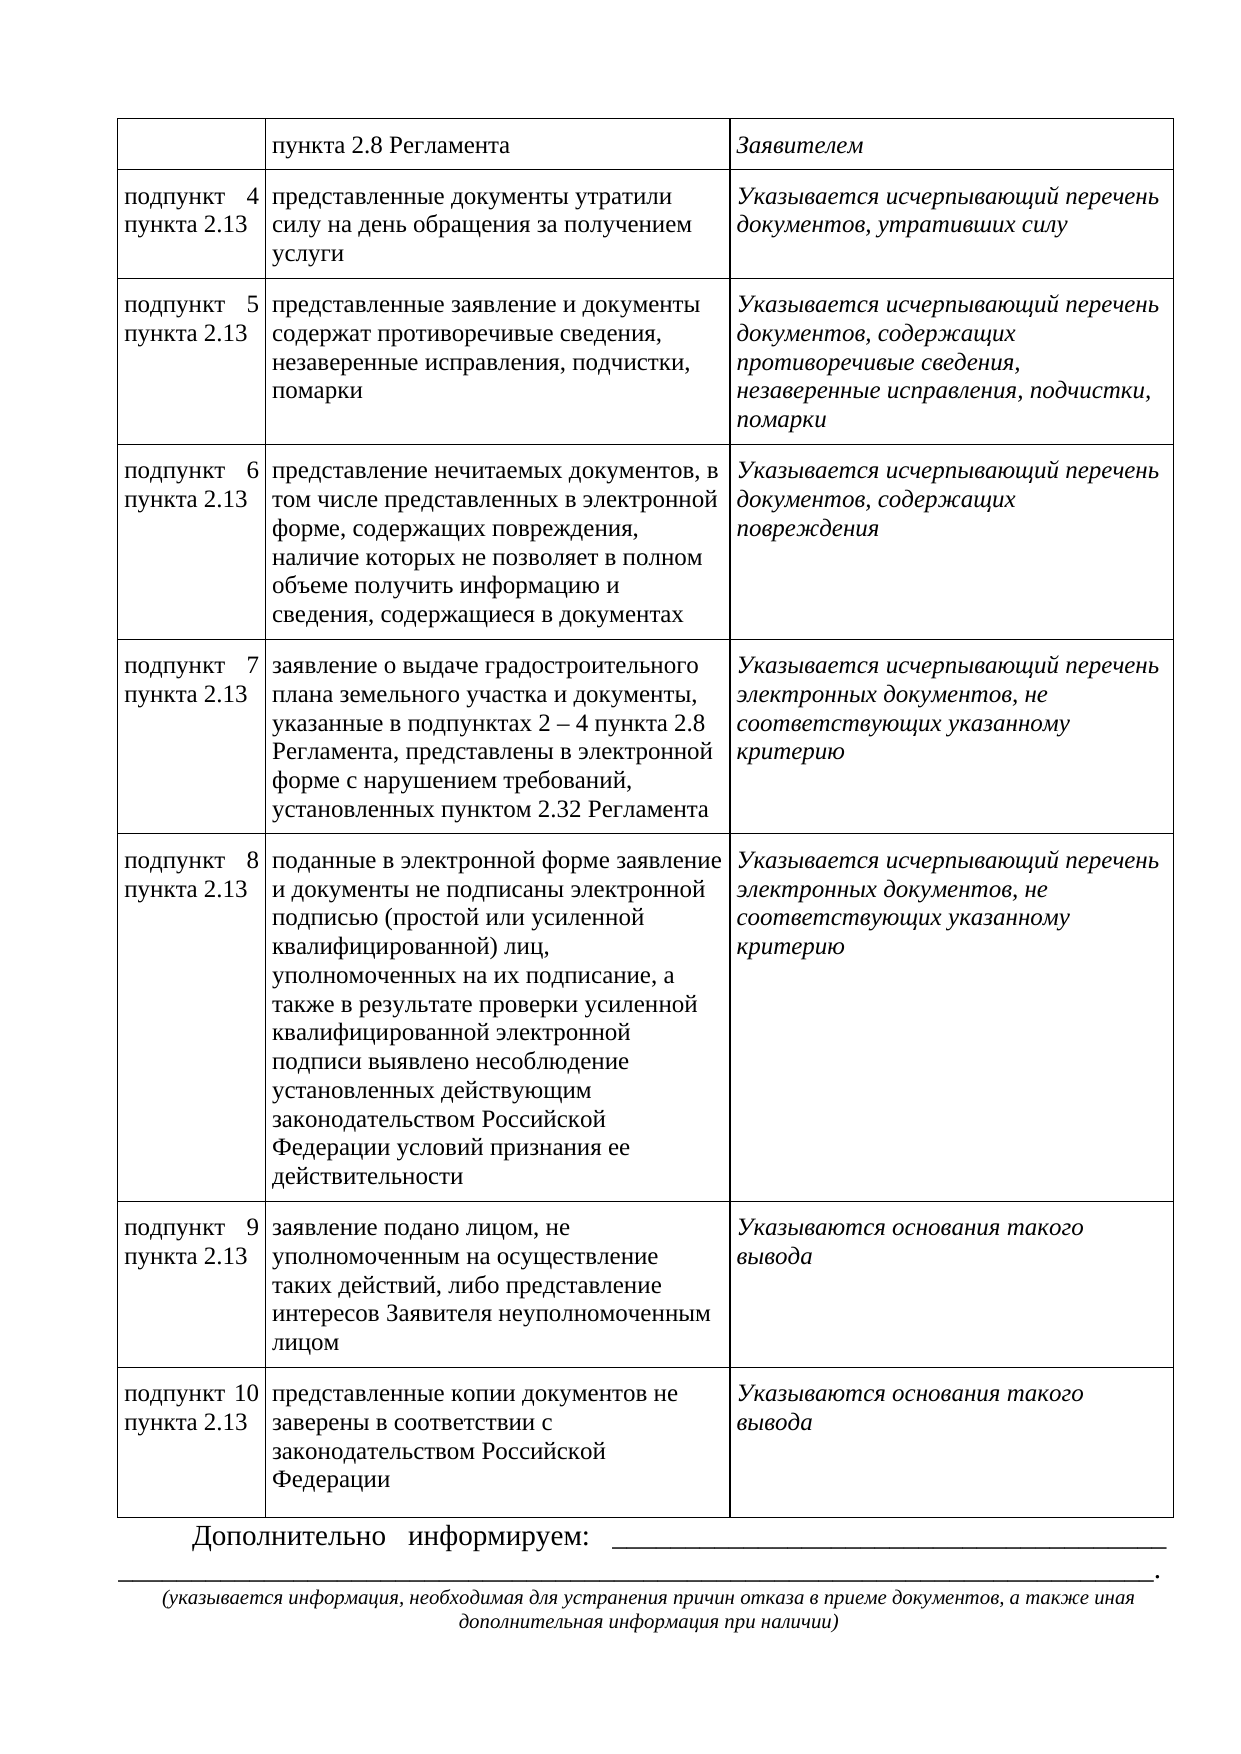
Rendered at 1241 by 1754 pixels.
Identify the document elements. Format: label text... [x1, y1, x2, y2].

table_cell Указываются основания такого вывода [731, 1368, 1173, 1517]
table_cell заявление подано лицом, не уполномоченным на осуществление таких действий, либо представление интересов Заявителя неуполномоченным лицом [266, 1202, 729, 1367]
table_cell подпункт 4 пункта 2.13 [118, 170, 265, 278]
table_cell подпункт 6 пункта 2.13 [118, 445, 265, 638]
table_cell подпункт 10 пункта 2.13 [118, 1368, 265, 1517]
table_cell Заявителем [731, 119, 1173, 169]
table_cell Указываются основания такого вывода [731, 1202, 1173, 1367]
table_cell подпункт 7 пункта 2.13 [118, 640, 265, 833]
text Дополнительно информируем: ______________________________________ _______________________________________________________________________. [118, 1518, 1167, 1585]
table_cell пункта 2.8 Регламента [266, 119, 729, 169]
table_cell представленные копии документов не заверены в соответствии с законодательством Российской Федерации [266, 1368, 729, 1517]
table_cell представленные документы утратили силу на день обращения за получением услуги [266, 170, 729, 278]
table_cell Указывается исчерпывающий перечень документов, содержащих противоречивые сведения, незаверенные исправления, подчистки, помарки [731, 279, 1173, 444]
table_cell Указывается исчерпывающий перечень электронных документов, не соответствующих указанному критерию [731, 834, 1173, 1201]
table_cell Указывается исчерпывающий перечень документов, утративших силу [731, 170, 1173, 278]
table_cell Указывается исчерпывающий перечень документов, содержащих повреждения [731, 445, 1173, 638]
table_cell Указывается исчерпывающий перечень электронных документов, не соответствующих указанному критерию [731, 640, 1173, 833]
table_cell подпункт 8 пункта 2.13 [118, 834, 265, 1201]
table_cell поданные в электронной форме заявление и документы не подписаны электронной подписью (простой или усиленной квалифицированной) лиц, уполномоченных на их подписание, а также в результате проверки усиленной квалифицированной электронной подписи выявлено несоблюдение установленных действующим законодательством Российской Федерации условий признания ее действительности [266, 834, 729, 1201]
table_cell представленные заявление и документы содержат противоречивые сведения, незаверенные исправления, подчистки, помарки [266, 279, 729, 444]
table_cell [118, 119, 265, 169]
text (указывается информация, необходимая для устранения причин отказа в приеме документов, а также иная дополнительная информация при наличии) [118, 1585, 1181, 1633]
table_cell подпункт 9 пункта 2.13 [118, 1202, 265, 1367]
table_cell представление нечитаемых документов, в том числе представленных в электронной форме, содержащих повреждения, наличие которых не позволяет в полном объеме получить информацию и сведения, содержащиеся в документах [266, 445, 729, 638]
table_cell заявление о выдаче градостроительного плана земельного участка и документы, указанные в подпунктах 2 – 4 пункта 2.8 Регламента, представлены в электронной форме с нарушением требований, установленных пунктом 2.32 Регламента [266, 640, 729, 833]
table_cell подпункт 5 пункта 2.13 [118, 279, 265, 444]
